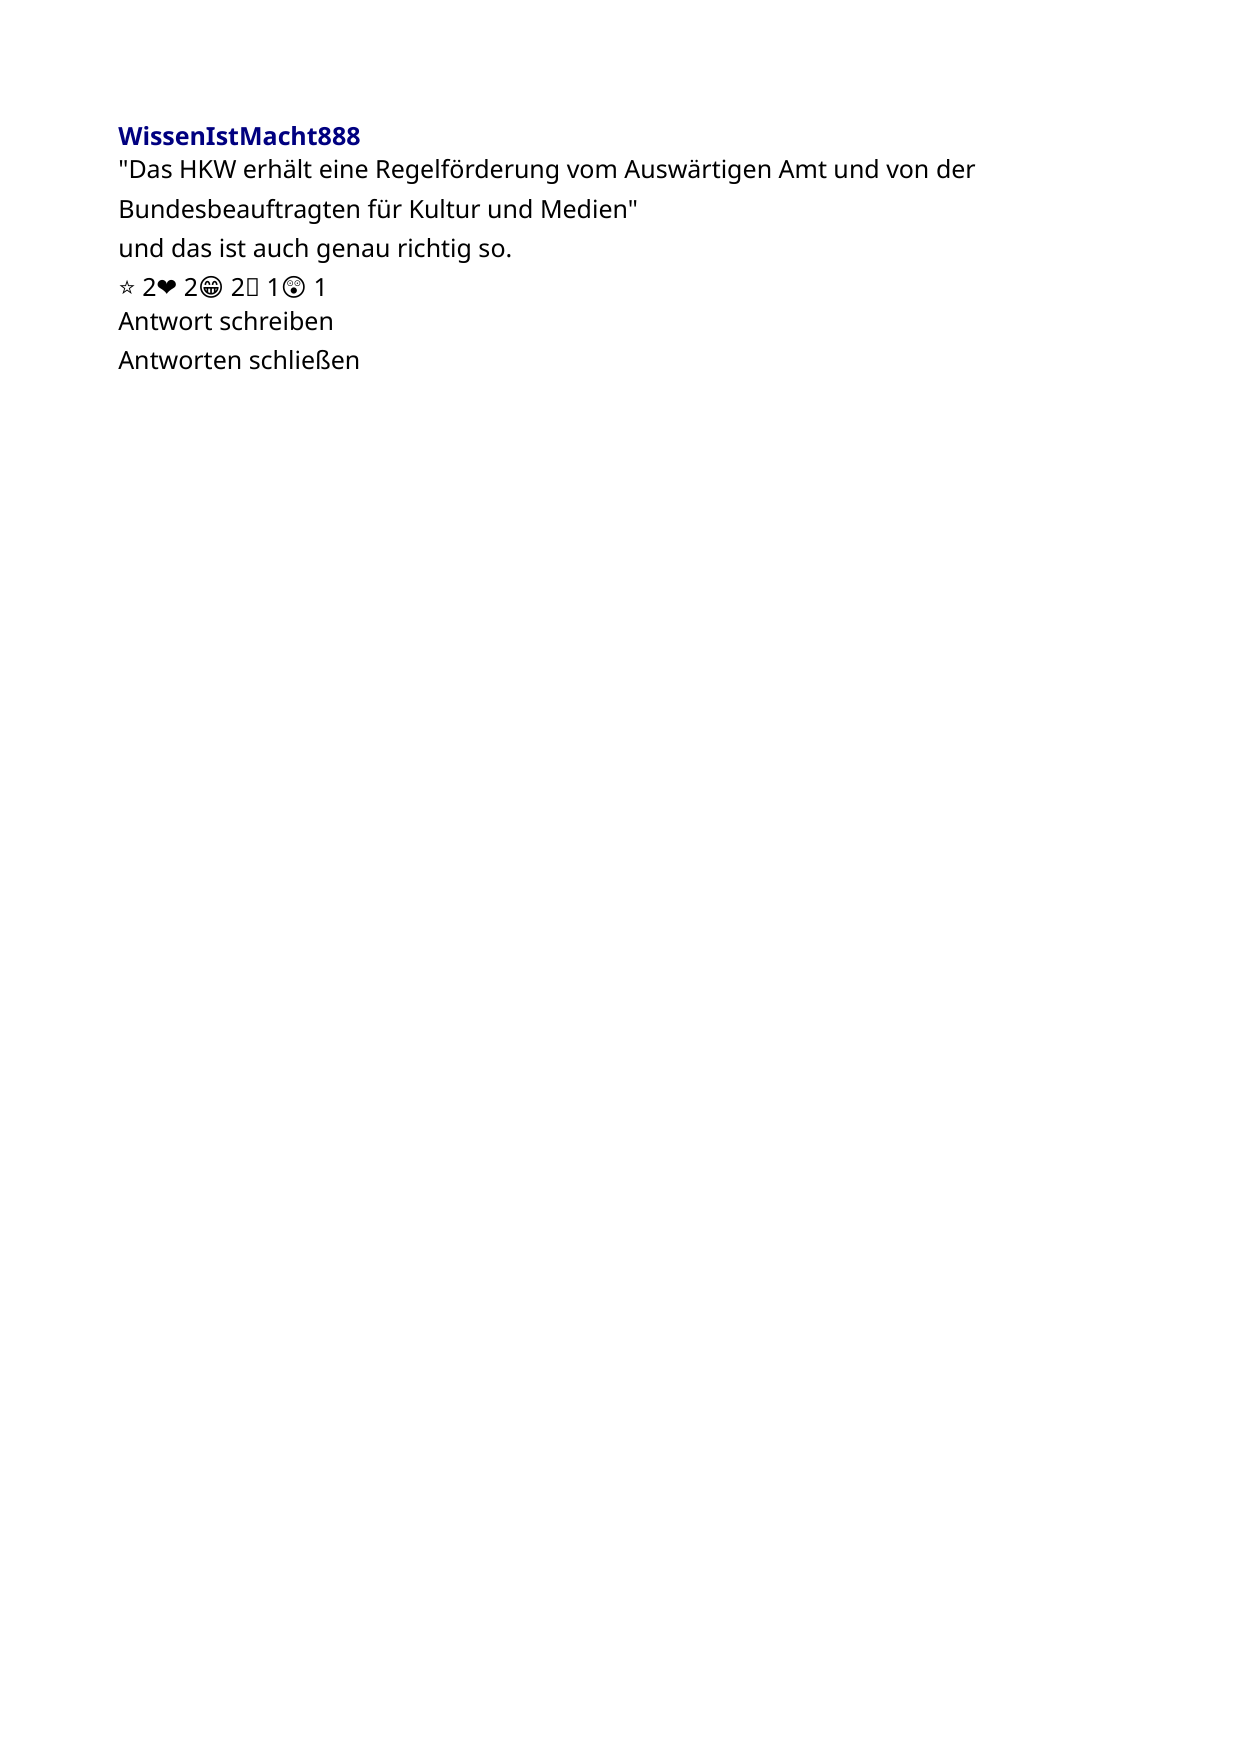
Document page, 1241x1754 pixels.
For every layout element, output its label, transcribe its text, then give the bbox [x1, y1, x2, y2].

subtitle WissenIstMacht888 [118, 118, 1122, 152]
text "Das HKW erhält eine Regelförderung vom Auswärtigen Amt und von der Bundesbeauftragten für Kultur und Medien" und das ist auch genau richtig so. [118, 152, 1122, 264]
text Antwort schreiben [118, 304, 1122, 338]
text ⭐️ 2❤️ 2😁 2🤨 1😲 1 [118, 270, 1122, 304]
text Antworten schließen [118, 343, 1122, 377]
